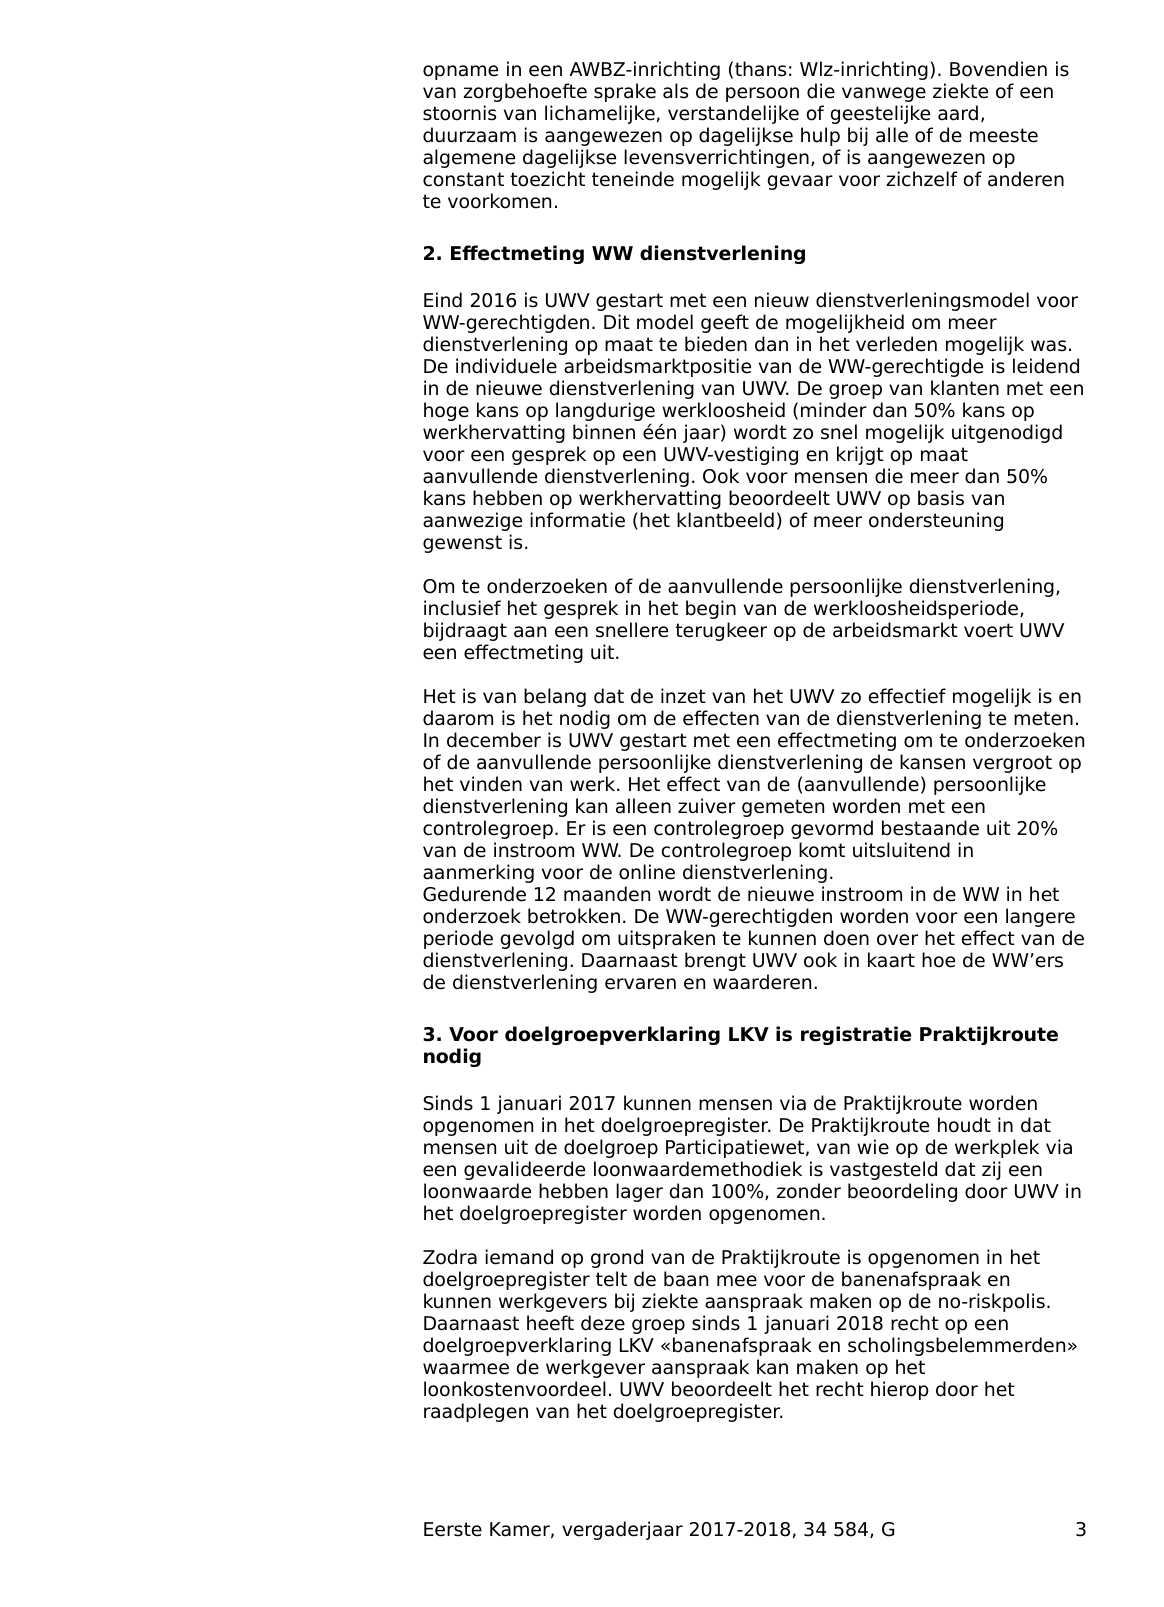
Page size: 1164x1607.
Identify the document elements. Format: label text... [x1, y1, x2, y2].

text Sinds 1 januari 2017 kunnen mensen via de Praktijkroute worden opgenomen in het doelgroepregister. De Praktijkroute houdt in dat mensen uit de doelgroep Participatiewet, van wie op de werkplek via een gevalideerde loonwaardemethodiek is vastgesteld dat zij een loonwaarde hebben lager dan 100%, zonder beoordeling door UWV in het doelgroepregister worden opgenomen. [422, 1093, 1087, 1224]
text Het is van belang dat de inzet van het UWV zo effectief mogelijk is en daarom is het nodig om de effecten van de dienstverlening te meten. In december is UWV gestart met een effectmeting om te onderzoeken of de aanvullende persoonlijke dienstverlening de kansen vergroot op het vinden van werk. Het effect van de (aanvullende) persoonlijke dienstverlening kan alleen zuiver gemeten worden met een controlegroep. Er is een controlegroep gevormd bestaande uit 20% van de instroom WW. De controlegroep komt uitsluitend in aanmerking voor de online dienstverlening. [422, 686, 1087, 884]
text Zodra iemand op grond van de Praktijkroute is opgenomen in het doelgroepregister telt de baan mee voor de banenafspraak en kunnen werkgevers bij ziekte aanspraak maken op de no-riskpolis. Daarnaast heeft deze groep sinds 1 januari 2018 recht op een doelgroepverklaring LKV «banenafspraak en scholingsbelemmerden» waarmee de werkgever aanspraak kan maken op het loonkostenvoordeel. UWV beoordeelt het recht hierop door het raadplegen van het doelgroepregister. [422, 1247, 1087, 1422]
text Om te onderzoeken of de aanvullende persoonlijke dienstverlening, inclusief het gesprek in het begin van de werkloosheidsperiode, bijdraagt aan een snellere terugkeer op de arbeidsmarkt voert UWV een effectmeting uit. [422, 576, 1087, 664]
text opname in een AWBZ-inrichting (thans: Wlz-inrichting). Bovendien is van zorgbehoefte sprake als de persoon die vanwege ziekte of een stoornis van lichamelijke, verstandelijke of geestelijke aard, duurzaam is aangewezen op dagelijkse hulp bij alle of de meeste algemene dagelijkse levensverrichtingen, of is aangewezen op constant toezicht teneinde mogelijk gevaar voor zichzelf of anderen te voorkomen. [422, 59, 1087, 213]
subtitle 2. Effectmeting WW dienstverlening [422, 243, 1087, 265]
subtitle 3. Voor doelgroepverklaring LKV is registratie Praktijkroute nodig [422, 1024, 1087, 1068]
text Eind 2016 is UWV gestart met een nieuw dienstverleningsmodel voor WW-gerechtigden. Dit model geeft de mogelijkheid om meer dienstverlening op maat te bieden dan in het verleden mogelijk was. De individuele arbeidsmarktpositie van de WW-gerechtigde is leidend in de nieuwe dienstverlening van UWV. De groep van klanten met een hoge kans op langdurige werkloosheid (minder dan 50% kans op werkhervatting binnen één jaar) wordt zo snel mogelijk uitgenodigd voor een gesprek op een UWV-vestiging en krijgt op maat aanvullende dienstverlening. Ook voor mensen die meer dan 50% kans hebben op werkhervatting beoordeelt UWV op basis van aanwezige informatie (het klantbeeld) of meer ondersteuning gewenst is. [422, 290, 1087, 554]
text Gedurende 12 maanden wordt de nieuwe instroom in de WW in het onderzoek betrokken. De WW-gerechtigden worden voor een langere periode gevolgd om uitspraken te kunnen doen over het effect van de dienstverlening. Daarnaast brengt UWV ook in kaart hoe de WW’ers de dienstverlening ervaren en waarderen. [422, 884, 1087, 994]
